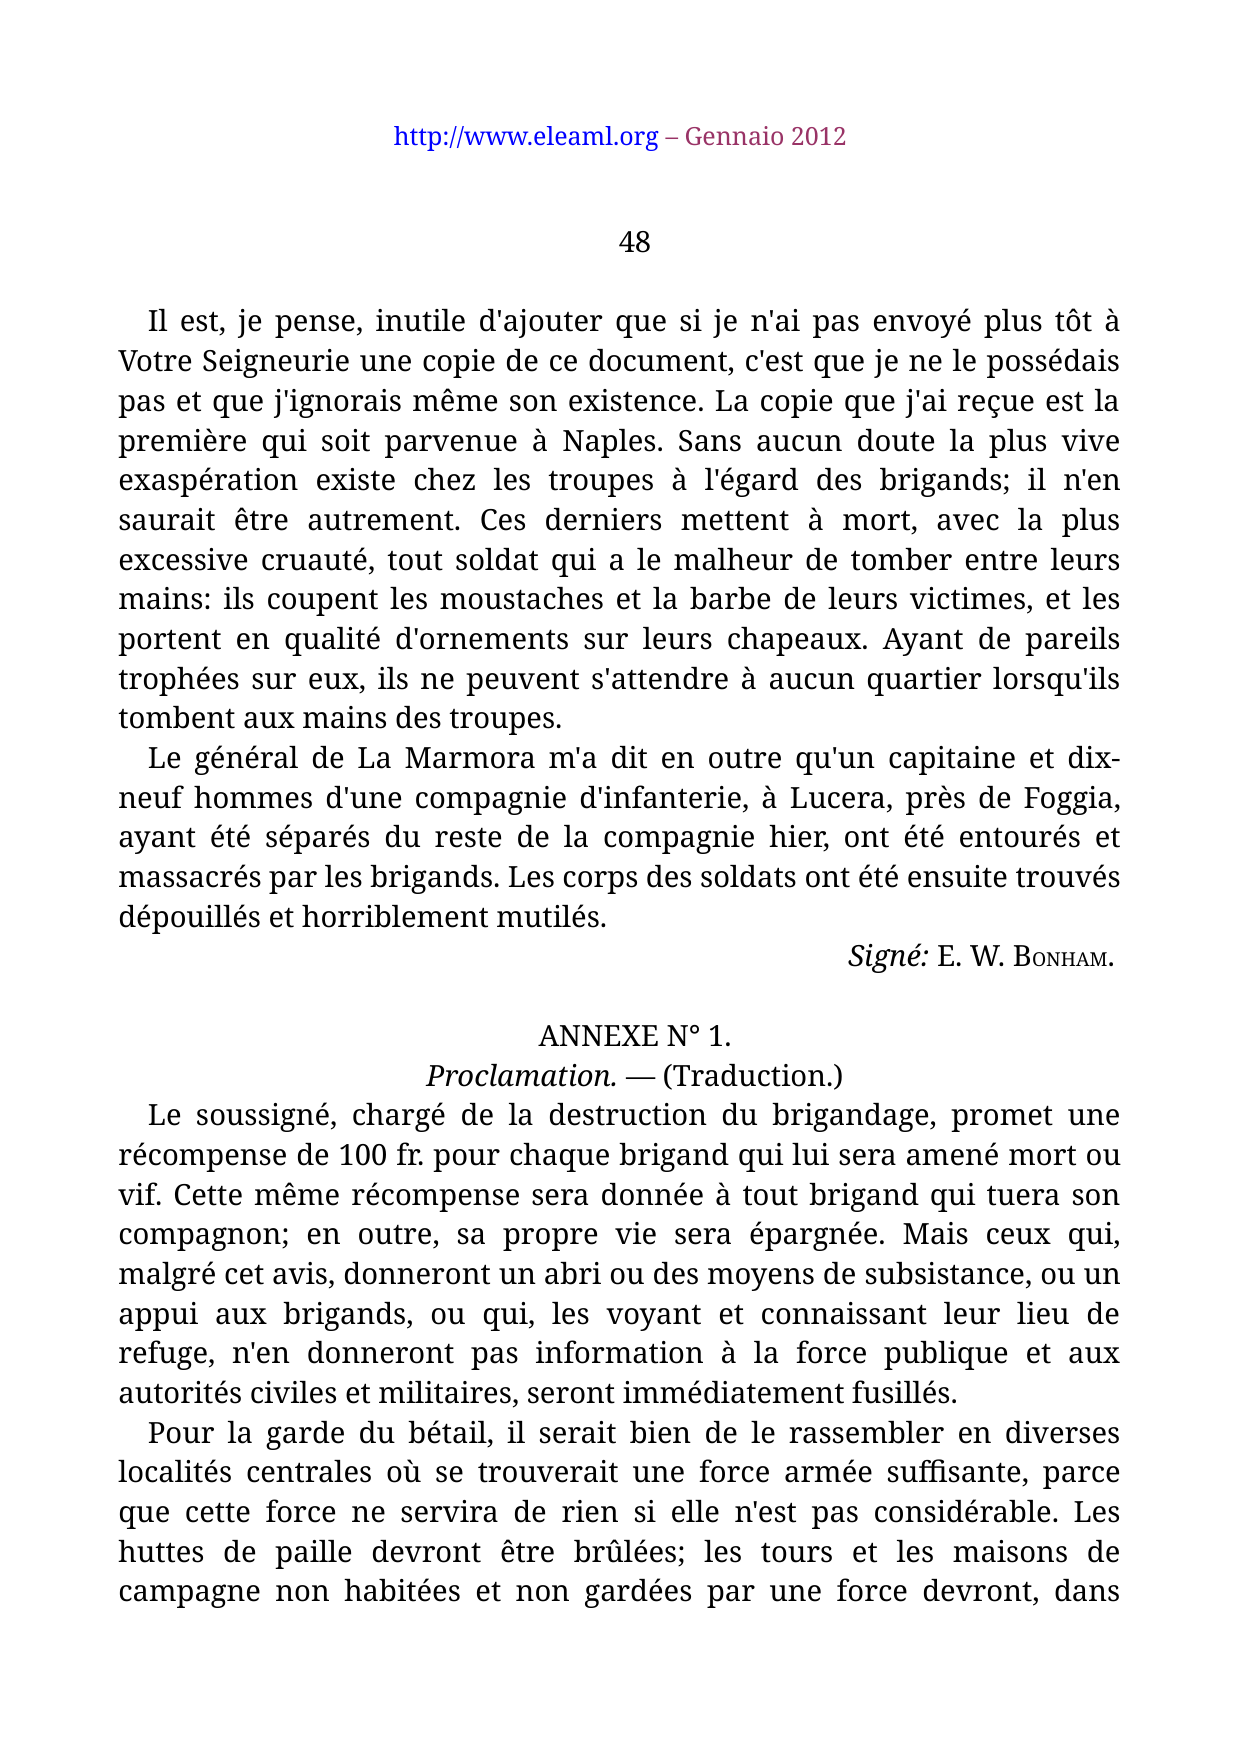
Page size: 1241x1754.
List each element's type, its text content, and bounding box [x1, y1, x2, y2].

text Le général de La Marmora m'a dit en outre qu'un capitaine et dix-neuf hommes d'une compagnie d'infanterie, à Lucera, près de Foggia, ayant été séparés du reste de la compagnie hier, ont été entourés et massacrés par les brigands. Les corps des soldats ont été ensuite trouvés dépouillés et horriblement mutilés. [118, 737, 1122, 936]
text Signé: E. W. Bonham. [118, 936, 1122, 975]
text Le soussigné, chargé de la destruction du brigandage, promet une récompense de 100 fr. pour chaque brigand qui lui sera amené mort ou vif. Cette même récompense sera donnée à tout brigand qui tuera son compagnon; en outre, sa propre vie sera épargnée. Mais ceux qui, malgré cet avis, donneront un abri ou des moyens de subsistance, ou un appui aux brigands, ou qui, les voyant et connaissant leur lieu de refuge, n'en donneront pas information à la force publique et aux autorités civiles et militaires, seront immédiatement fusillés. [118, 1094, 1122, 1412]
text Proclamation. — (Traduction.) [118, 1055, 1122, 1094]
text ANNEXE N° 1. [118, 1015, 1122, 1055]
text 48 [118, 221, 1122, 261]
text Pour la garde du bétail, il serait bien de le rassembler en diverses localités centrales où se trouverait une force armée suffisante, parce que cette force ne servira de rien si elle n'est pas considérable. Les huttes de paille devront être brûlées; les tours et les maisons de campagne non habitées et non gardées par une force devront, dans [118, 1412, 1122, 1610]
text Il est, je pense, inutile d'ajouter que si je n'ai pas envoyé plus tôt à Votre Seigneurie une copie de ce document, c'est que je ne le possédais pas et que j'ignorais même son existence. La copie que j'ai reçue est la première qui soit parvenue à Naples. Sans aucun doute la plus vive exaspération existe chez les troupes à l'égard des brigands; il n'en saurait être autrement. Ces derniers mettent à mort, avec la plus excessive cruauté, tout soldat qui a le malheur de tomber entre leurs mains: ils coupent les moustaches et la barbe de leurs victimes, et les portent en qualité d'ornements sur leurs chapeaux. Ayant de pareils trophées sur eux, ils ne peuvent s'attendre à aucun quartier lorsqu'ils tombent aux mains des troupes. [118, 301, 1122, 737]
